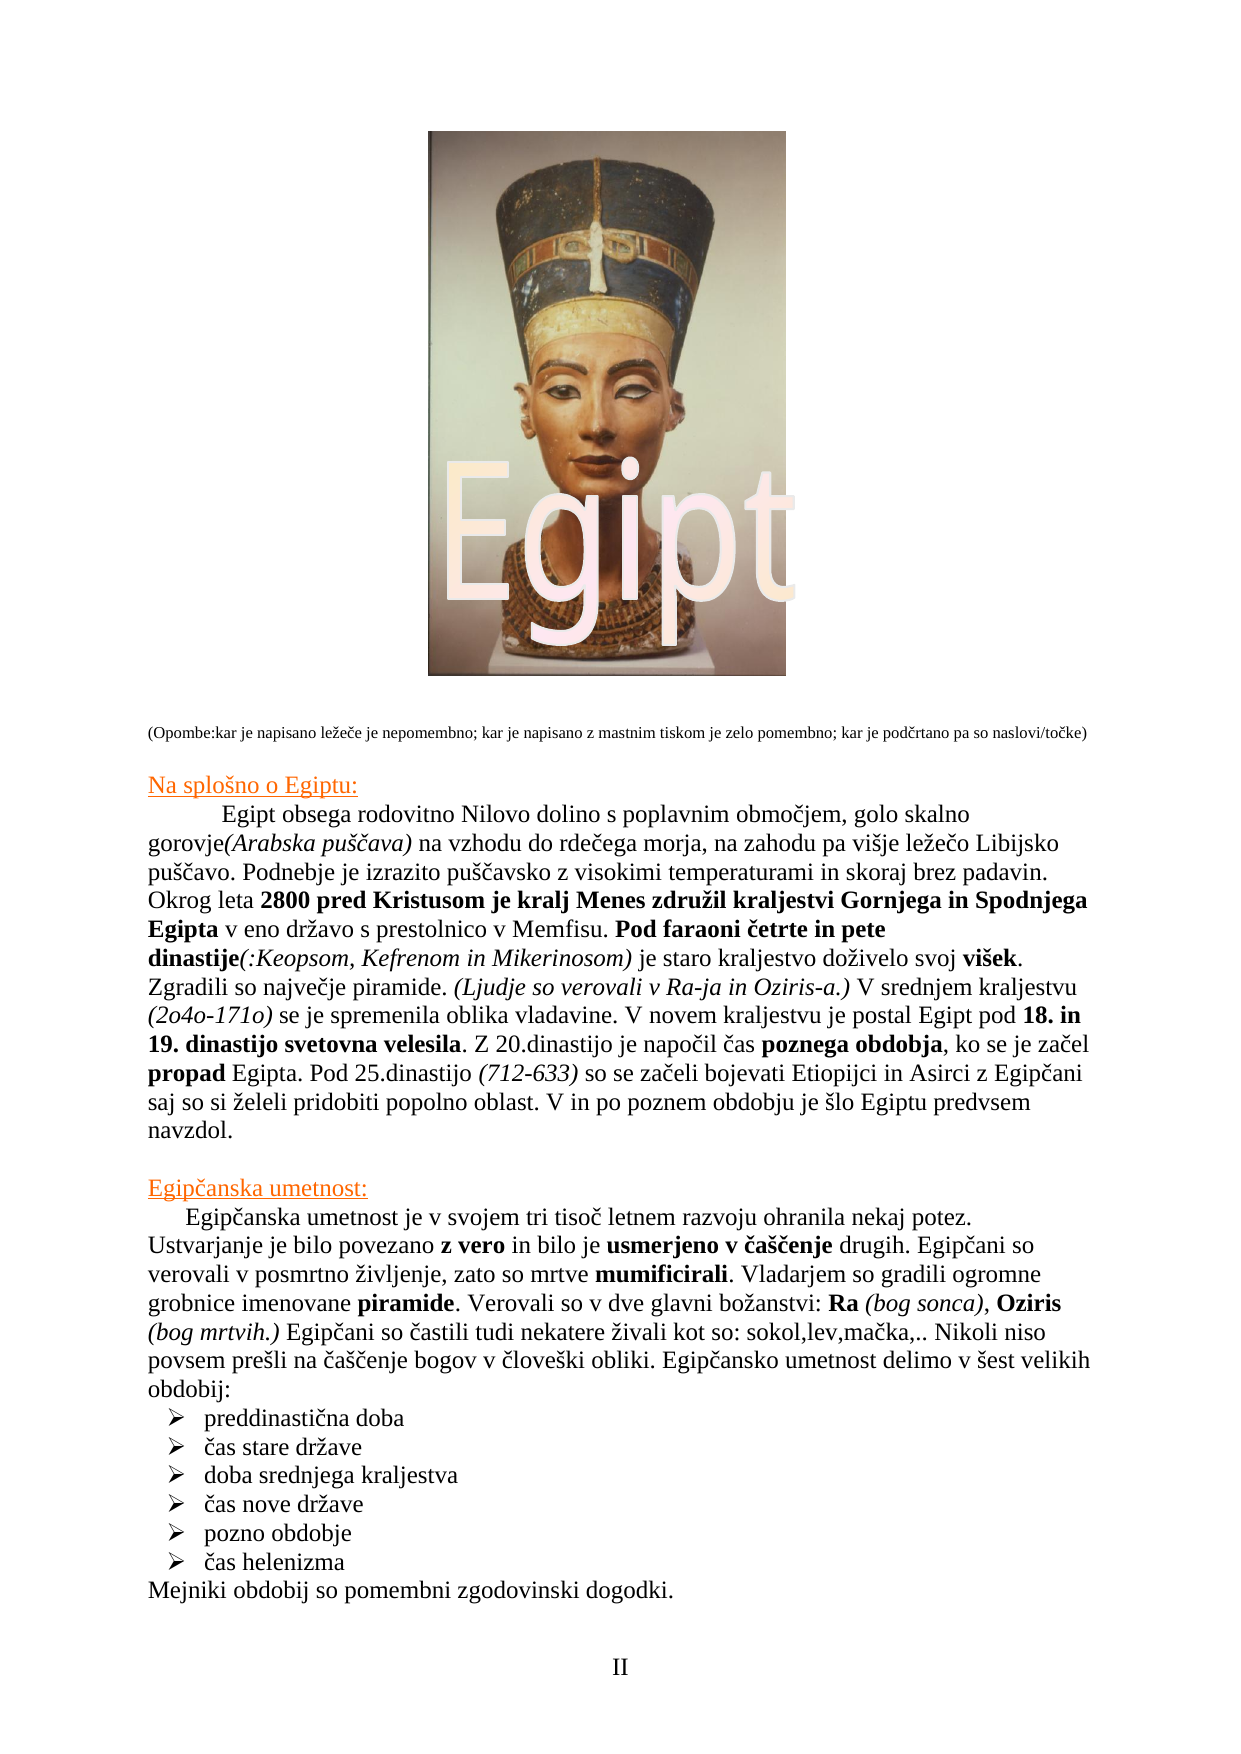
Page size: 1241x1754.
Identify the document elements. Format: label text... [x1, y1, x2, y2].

list čas nove države [166, 1489, 1093, 1518]
text (Opombe:kar je napisano ležeče je nepomembno; kar je napisano z mastnim tiskom je zelo pomembno; kar je podčrtano pa so naslovi/točke) [148, 723, 1093, 742]
picture [772, 511, 786, 585]
list čas helenizma [166, 1547, 1093, 1576]
text Mejniki obdobij so pomembni zgodovinski dogodki. [148, 1576, 1093, 1604]
text Egipčanska umetnost: [148, 1173, 1093, 1202]
text Okrog leta 2800 pred Kristusom je kralj Menes združil kraljestvi Gornjega in Spodnjega Egipta v eno državo s prestolnico v Memfisu. Pod faraoni četrte in pete dinastije(:Keopsom, Kefrenom in Mikerinosom) je staro kraljestvo doživelo svoj višek. Zgradili so največje piramide. (Ljudje so verovali v Ra-ja in Oziris-a.) V srednjem kraljestvu (2o4o-171o) se je spremenila oblika vladavine. V novem kraljestvu je postal Egipt pod 18. in 19. dinastijo svetovna velesila. Z 20.dinastijo je napočil čas poznega obdobja, ko se je začel propad Egipta. Pod 25.dinastijo (712-633) so se začeli bojevati Etiopijci in Asirci z Egipčani saj so si želeli pridobiti popolno oblast. V in po poznem obdobju je šlo Egiptu predvsem navzdol. [148, 886, 1093, 1144]
text Na splošno o Egiptu: [148, 771, 1093, 799]
list preddinastična doba [166, 1403, 1093, 1432]
list doba srednjega kraljestva [166, 1461, 1093, 1489]
text Egipt obsega rodovitno Nilovo dolino s poplavnim območjem, golo skalno gorovje(Arabska puščava) na vzhodu do rdečega morja, na zahodu pa višje ležečo Libijsko puščavo. Podnebje je izrazito puščavsko z visokimi temperaturami in skoraj brez padavin. [148, 799, 1093, 886]
text Egipčanska umetnost je v svojem tri tisoč letnem razvoju ohranila nekaj potez. Ustvarjanje je bilo povezano z vero in bilo je usmerjeno v čaščenje drugih. Egipčani so verovali v posmrtno življenje, zato so mrtve mumificirali. Vladarjem so gradili ogromne grobnice imenovane piramide. Verovali so v dve glavni božanstvi: Ra (bog sonca), Oziris (bog mrtvih.) Egipčani so častili tudi nekatere živali kot so: sokol,lev,mačka,.. Nikoli niso povsem prešli na čaščenje bogov v človeški obliki. Egipčansko umetnost delimo v šest velikih obdobij: [148, 1202, 1093, 1403]
picture [428, 131, 786, 676]
list pozno obdobje [166, 1518, 1093, 1547]
list čas stare države [166, 1432, 1093, 1461]
